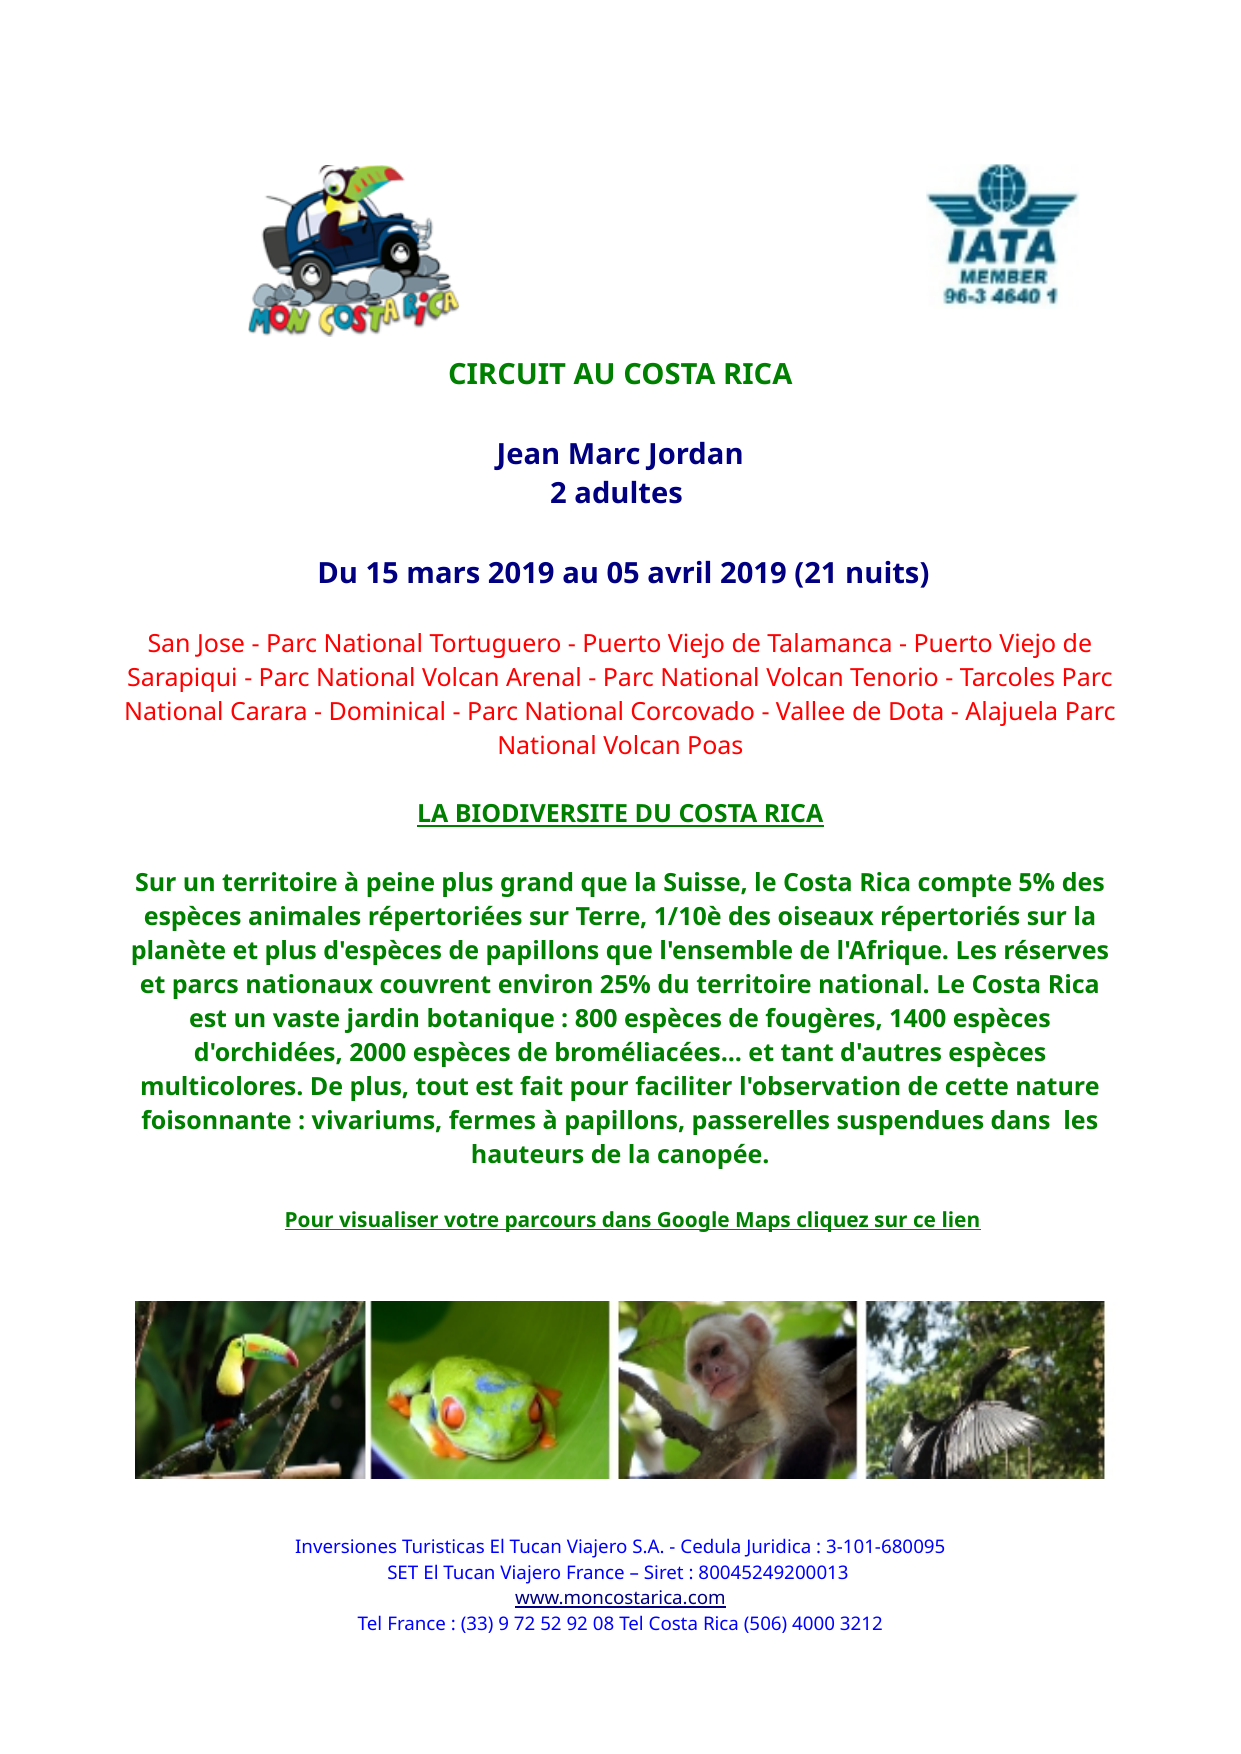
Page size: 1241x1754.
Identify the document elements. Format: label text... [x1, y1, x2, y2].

text Sur un territoire à peine plus grand que la Suisse, le Costa Rica compte 5% des espèces animales répertoriées sur Terre, 1/10è des oiseaux répertoriés sur la planète et plus d'espèces de papillons que l'ensemble de l'Afrique. Les réserves et parcs nationaux couvrent environ 25% du territoire national. Le Costa Rica est un vaste jardin botanique : 800 espèces de fougères, 1400 espèces d'orchidées, 2000 espèces de broméliacées... et tant d'autres espèces multicolores. De plus, tout est fait pour faciliter l'observation de cette nature foisonnante : vivariums, fermes à papillons, passerelles suspendues dans les hauteurs de la canopée. [118, 864, 1122, 1171]
picture [135, 1301, 1116, 1479]
text 2 adultes [118, 473, 1122, 512]
text CIRCUIT AU COSTA RICA [118, 353, 1122, 393]
table_header [118, 118, 620, 353]
text LA BIODIVERSITE DU COSTA RICA [118, 796, 1122, 830]
text Pour visualiser votre parcours dans Google Maps cliquez sur ce lien [118, 1205, 1146, 1233]
table_header [620, 118, 1122, 353]
picture [248, 165, 460, 337]
picture [926, 164, 1080, 309]
text San Jose - Parc National Tortuguero - Puerto Viejo de Talamanca - Puerto Viejo de Sarapiqui - Parc National Volcan Arenal - Parc National Volcan Tenorio - Tarcoles Parc National Carara - Dominical - Parc National Corcovado - Vallee de Dota - Alajuela Parc National Volcan Poas [118, 626, 1122, 762]
text Jean Marc Jordan [118, 433, 1122, 473]
text Du 15 mars 2019 au 05 avril 2019 (21 nuits) [118, 552, 1122, 592]
